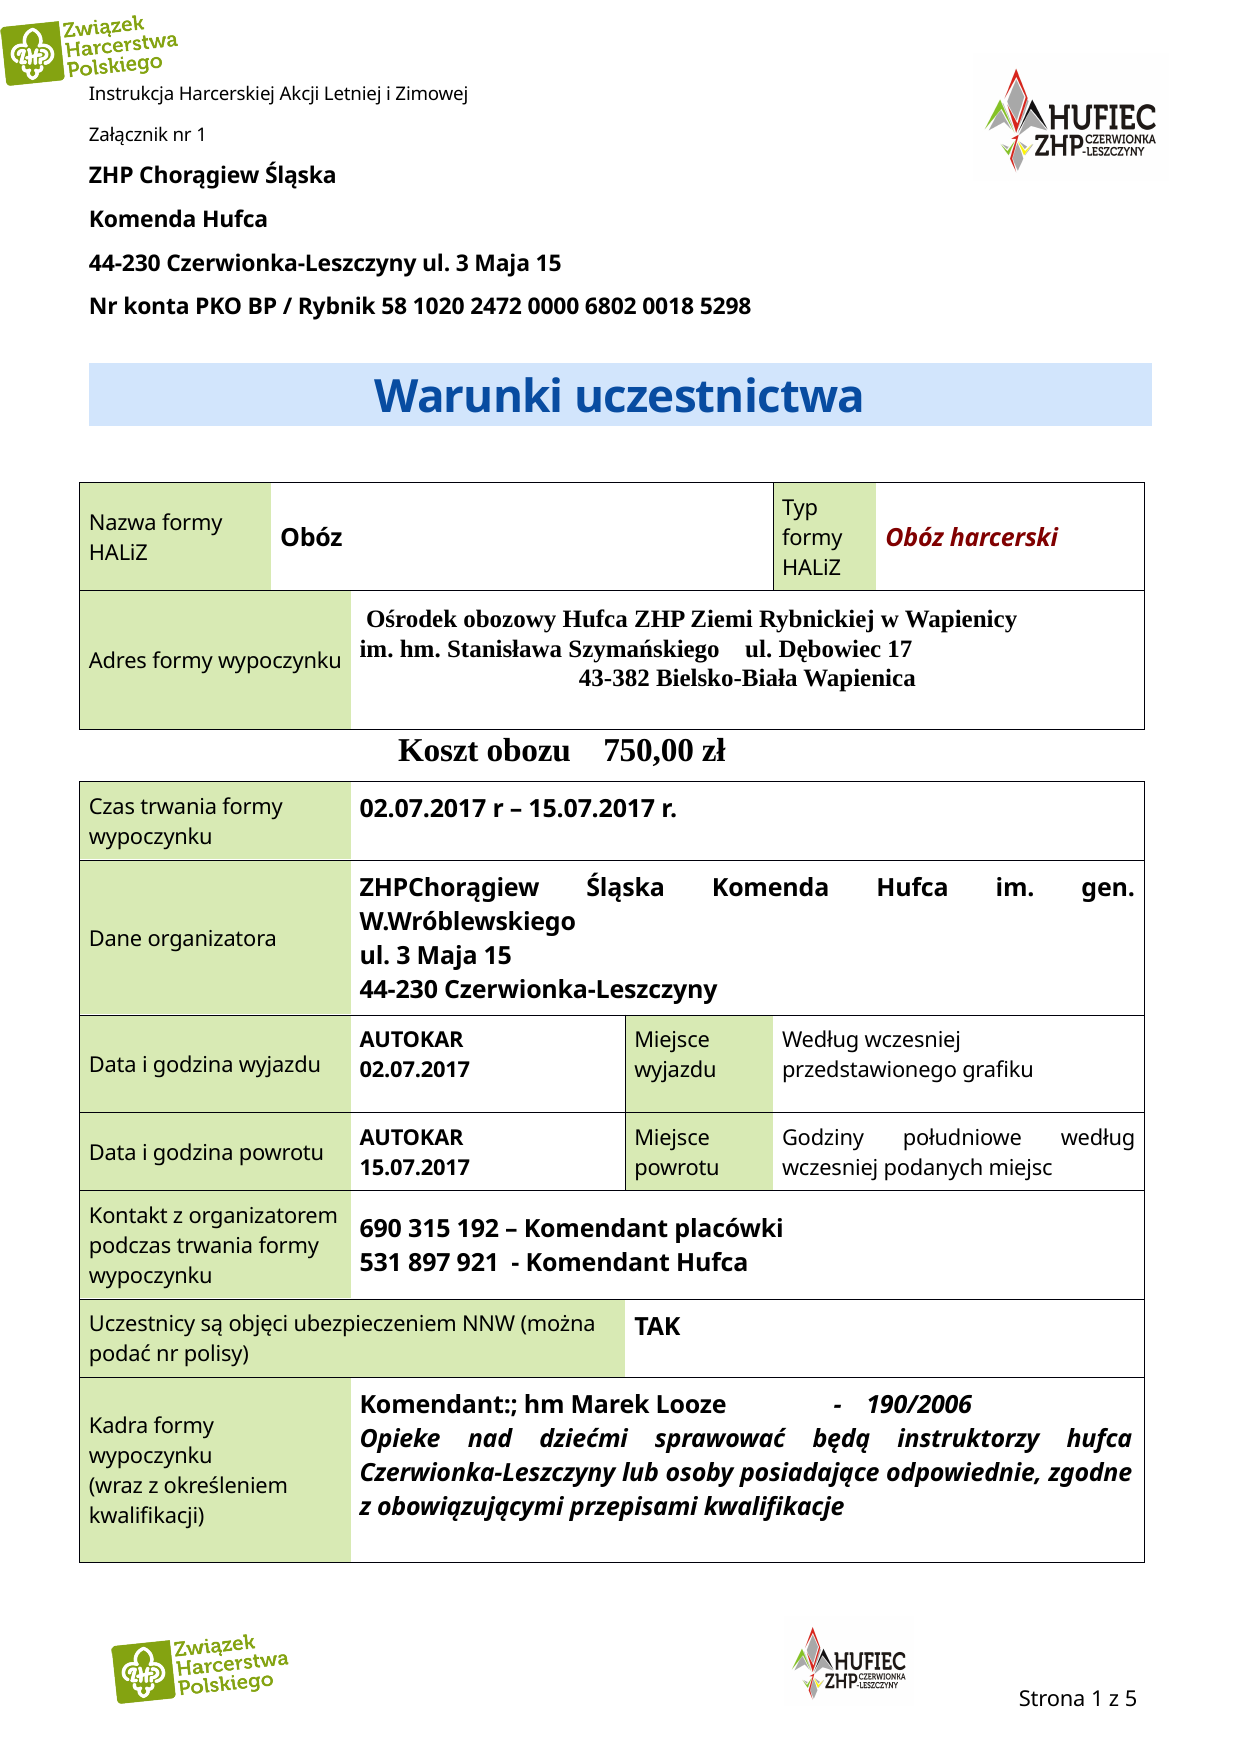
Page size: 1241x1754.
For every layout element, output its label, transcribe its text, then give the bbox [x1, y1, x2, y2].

table_cell Ośrodek obozowy Hufca ZHP Ziemi Rybnickiej w Wapienicy im. hm. Stanisława Szymańskiego ul. Dębowiec 17 43-382 Bielsko-Biała Wapienica [351, 591, 1144, 729]
picture [973, 53, 1170, 181]
picture [0, 15, 178, 86]
table_cell AUTOKAR 02.07.2017 [351, 1016, 625, 1112]
table_cell Miejsce powrotu [626, 1113, 773, 1190]
text Warunki uczestnictwa [89, 363, 1152, 426]
text Koszt obozu 750,00 zł [89, 730, 1152, 769]
table_cell Data i godzina powrotu [80, 1113, 351, 1190]
table_header Obóz [271, 483, 773, 590]
table_cell Dane organizatora [80, 861, 351, 1014]
table_header Typ formy HALiZ [774, 483, 876, 590]
table_header 02.07.2017 r – 15.07.2017 r. [351, 782, 1144, 859]
picture [784, 1616, 914, 1706]
table_cell ZHPChorągiew Śląska Komenda Hufca im. gen. W.Wróblewskiego ul. 3 Maja 15 44-230 Czerwionka-Leszczyny [351, 861, 1144, 1014]
table_cell AUTOKAR 15.07.2017 [351, 1113, 625, 1190]
table_cell Według wczesniej przedstawionego grafiku [773, 1016, 1144, 1112]
table_cell Data i godzina wyjazdu [80, 1016, 351, 1112]
table_cell Komendant:; hm Marek Looze - 190/2006 Opieke nad dziećmi sprawować będą instruktorzy hufca Czerwionka-Leszczyny lub osoby posiadające odpowiednie, zgodne z obowiązującymi przepisami kwalifikacje [351, 1378, 1144, 1562]
table_cell Kadra formy wypoczynku (wraz z określeniem kwalifikacji) [80, 1378, 351, 1562]
table_cell TAK [625, 1300, 1144, 1377]
table_header Czas trwania formy wypoczynku [80, 782, 351, 859]
table_cell Uczestnicy są objęci ubezpieczeniem NNW (można podać nr polisy) [80, 1300, 625, 1377]
table_header Obóz harcerski [876, 483, 1144, 590]
picture [111, 1634, 289, 1704]
table_header Nazwa formy HALiZ [80, 483, 271, 590]
table_cell Kontakt z organizatorem podczas trwania formy wypoczynku [80, 1191, 351, 1298]
table_cell Godziny południowe według wczesniej podanych miejsc [773, 1113, 1144, 1190]
table_cell Miejsce wyjazdu [626, 1016, 773, 1112]
table_cell Adres formy wypoczynku [80, 591, 351, 729]
table_cell 690 315 192 – Komendant placówki 531 897 921 - Komendant Hufca [351, 1191, 1144, 1298]
